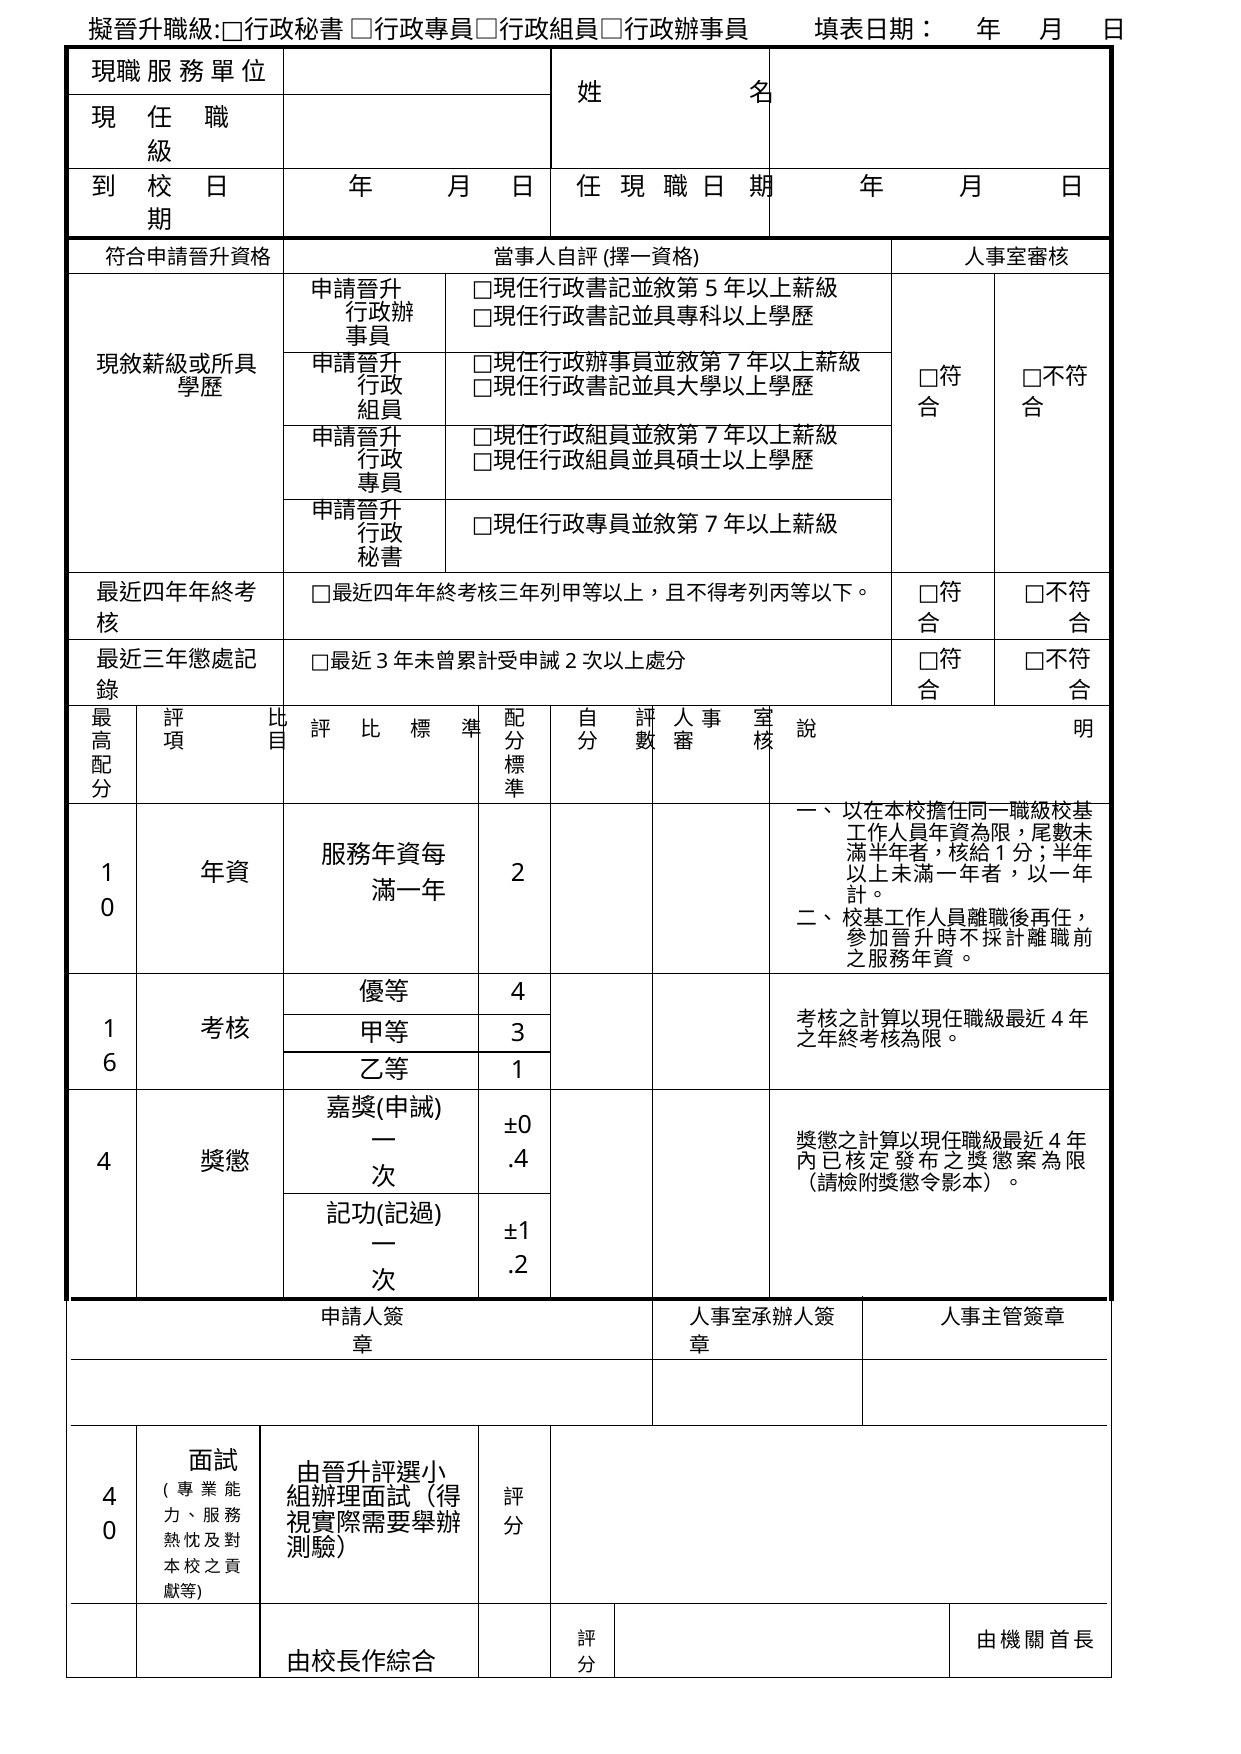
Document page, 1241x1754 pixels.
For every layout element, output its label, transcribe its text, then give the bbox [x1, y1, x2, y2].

table_cell □不符合 [995, 274, 1109, 572]
table_cell 職 [641, 169, 687, 236]
table_cell 最近四年年終考核 [69, 573, 283, 638]
table_cell [424, 706, 445, 803]
table_cell 3 [479, 1015, 550, 1051]
table_cell 日 [687, 169, 727, 236]
table_cell 準 [445, 706, 478, 803]
table_cell 40 [67, 1425, 136, 1603]
table_cell 評項 [137, 706, 210, 803]
table_cell 年 [284, 169, 389, 236]
table_cell 4 [479, 974, 550, 1014]
table_cell 現敘薪級或所具學歷 [69, 274, 283, 572]
table_cell 人事室審核 [892, 240, 1109, 273]
table_cell 年 [770, 169, 891, 236]
table_cell 比目 [210, 706, 283, 803]
table_cell 比 [330, 706, 389, 803]
table_cell 申請晉升行政秘書 [284, 500, 445, 572]
table_header [641, 49, 687, 168]
table_cell [137, 1604, 259, 1677]
table_cell [67, 1359, 652, 1425]
table_cell [389, 169, 424, 236]
table_cell [284, 95, 550, 168]
table_cell 現 任 職 級 [69, 95, 283, 168]
table_cell 評數 [614, 706, 652, 803]
table_cell [551, 974, 652, 1089]
table_cell ±0.4 [479, 1090, 550, 1192]
table_cell 乙等 [284, 1053, 478, 1089]
table_cell 16 [69, 974, 136, 1089]
table_cell □不符合 [995, 640, 1109, 705]
table_cell 年資 [137, 804, 283, 972]
table_cell 服務年資每滿一年 [284, 804, 478, 972]
table_cell 考核之計算以現任職級最近 4 年之年終考核為限。 [770, 974, 1109, 1089]
table_cell [615, 1604, 949, 1677]
table_cell 申請晉升行政組員 [284, 353, 445, 425]
table_cell 任 [551, 169, 596, 236]
table_cell 評 [284, 706, 330, 803]
table_cell 由晉升評選小組辦理面試（得視實際需要舉辦測驗） [261, 1426, 478, 1603]
text 擬晉升職級:□行政秘書 □行政專員□行政組員□行政辦事員 填表日期： 年 月 日 [89, 14, 1144, 44]
table_cell [551, 1425, 1111, 1603]
table_cell 記功(記過)一 次 [284, 1194, 478, 1296]
table_cell 說 [770, 706, 862, 803]
table_header 姓 [552, 49, 596, 168]
table_cell 配分標準 [479, 706, 550, 803]
table_cell 最近三年懲處記錄 [69, 640, 283, 705]
table_cell □現任行政專員並敘第 7 年以上薪級 [446, 500, 891, 572]
table_cell 申請晉升行政專員 [284, 426, 445, 499]
table_cell 標 [389, 706, 424, 803]
table_cell 明 [994, 706, 1109, 803]
table_cell 現 [596, 169, 641, 236]
table_cell [653, 974, 769, 1089]
table_cell 事 [687, 706, 727, 803]
table_cell 月 [424, 169, 478, 236]
table_cell 由機關首長 [950, 1603, 1111, 1677]
table_cell 考核 [137, 974, 283, 1089]
table_cell 一、 以在本校擔任同一職級校基 工作人員年資為限，尾數未滿半年者，核給 1 分；半年以上未滿一年者，以一年計。 二、 校基工作人員離職後再任，參加晉升時不採計離職前之服務年資。 [770, 804, 1109, 972]
table_cell 10 [69, 804, 136, 972]
table_cell 期 [728, 169, 769, 236]
table_cell 人審 [653, 706, 687, 803]
table_cell [653, 804, 769, 972]
table_cell [863, 706, 891, 803]
table_cell 優等 [284, 974, 478, 1014]
table_header 名 [728, 49, 769, 168]
table_cell 嘉獎(申誡)一 次 [284, 1090, 478, 1192]
table_header [687, 49, 727, 168]
table_cell [479, 1604, 550, 1677]
table_cell 面試 (專業能力、服務熱忱及對本校之貢獻等) [137, 1426, 259, 1603]
table_header [770, 49, 1109, 168]
table_cell [551, 1090, 652, 1296]
table_cell 日 [478, 169, 550, 236]
table_cell □最近四年年終考核三年列甲等以上，且不得考列丙等以下。 [284, 573, 891, 638]
table_cell 室核 [728, 706, 769, 803]
table_cell □符合 [892, 274, 994, 572]
table_cell 最高配分 [69, 706, 136, 803]
table_cell 1 [479, 1053, 550, 1089]
table_cell ±1.2 [479, 1194, 550, 1296]
table_cell [67, 1603, 136, 1677]
table_cell □符合 [892, 573, 994, 638]
table_cell [949, 706, 994, 803]
table_cell [596, 706, 614, 803]
table_cell 月 [891, 169, 994, 236]
table_cell 申請人簽章 [67, 1296, 652, 1359]
table_cell □現任行政辦事員並敘第 7 年以上薪級 □現任行政書記並具大學以上學歷 [446, 353, 891, 425]
table_cell 當事人自評 (擇一資格) [284, 240, 891, 273]
table_cell □最近 3 年未曾累計受申誡 2 次以上處分 [284, 640, 891, 705]
table_cell □現任行政組員並敘第 7 年以上薪級 □現任行政組員並具碩士以上學歷 [446, 426, 891, 499]
table_cell 人事室承辦人簽章 [653, 1301, 862, 1359]
table_cell [653, 1360, 862, 1425]
table_header 現職 服 務 單 位 [69, 49, 283, 94]
table_cell [891, 706, 949, 803]
table_cell 到 校 日 期 [69, 169, 283, 236]
table_cell 人事主管簽章 [863, 1296, 1111, 1359]
table_cell 評分 [479, 1426, 550, 1603]
table_cell 自分 [551, 706, 596, 803]
table_cell □現任行政書記並敘第 5 年以上薪級 □現任行政書記並具專科以上學歷 [446, 274, 891, 351]
table_cell □不符合 [995, 573, 1109, 638]
table_cell □符合 [892, 640, 994, 705]
table_cell 獎懲之計算以現任職級最近 4 年內已核定發布之獎懲案為限（請檢附獎懲令影本）。 [770, 1090, 1109, 1296]
table_header [596, 49, 641, 168]
table_cell 評分 [551, 1604, 614, 1677]
table_cell 申請晉升行政辦事員 [284, 274, 445, 351]
table_cell 甲等 [284, 1015, 478, 1051]
table_cell [653, 1090, 769, 1296]
table_cell 2 [479, 804, 550, 972]
table_header [284, 49, 550, 94]
table_cell [551, 804, 652, 972]
table_cell 由校長作綜合 [261, 1604, 478, 1677]
table_cell [863, 1359, 1111, 1425]
table_cell 4 [69, 1090, 136, 1296]
table_cell 符合申請晉升資格 [69, 240, 283, 273]
table_cell 日 [994, 169, 1109, 236]
table_cell 獎懲 [137, 1090, 283, 1296]
